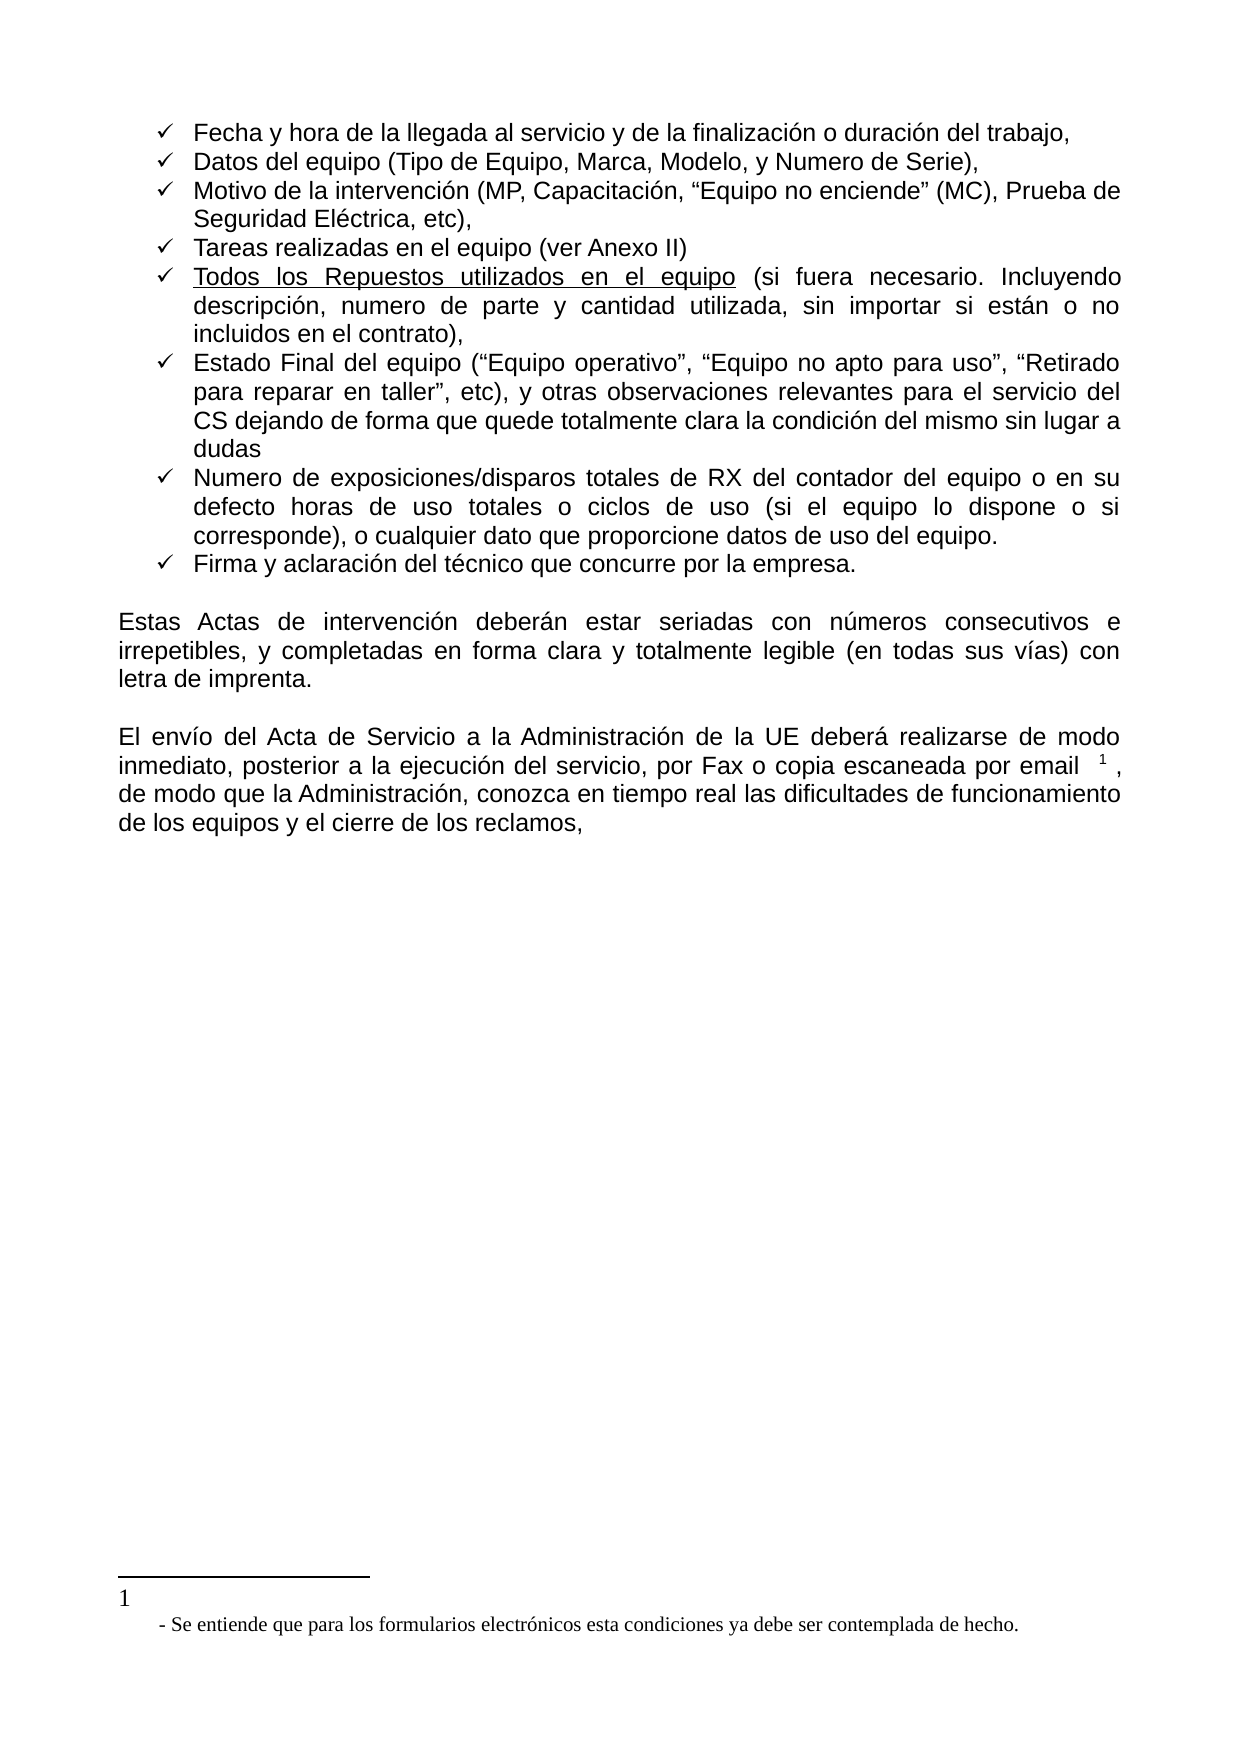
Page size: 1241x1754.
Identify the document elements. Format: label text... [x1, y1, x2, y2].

list Fecha y hora de la llegada al servicio y de la finalización o duración del trabajo, [156, 118, 1122, 147]
list Datos del equipo (Tipo de Equipo, Marca, Modelo, y Numero de Serie), [156, 147, 1122, 176]
text Estas Actas de intervención deberán estar seriadas con números consecutivos e irrepetibles, y completadas en forma clara y totalmente legible (en todas sus vías) con letra de imprenta. [118, 607, 1122, 693]
list Numero de exposiciones/disparos totales de RX del contador del equipo o en su defecto horas de uso totales o ciclos de uso (si el equipo lo dispone o si corresponde), o cualquier dato que proporcione datos de uso del equipo. [156, 463, 1122, 549]
list Todos los Repuestos utilizados en el equipo (si fuera necesario. Incluyendo descripción, numero de parte y cantidad utilizada, sin importar si están o no incluidos en el contrato), [156, 262, 1122, 348]
list Motivo de la intervención (MP, Capacitación, “Equipo no enciende” (MC), Prueba de Seguridad Eléctrica, etc), [156, 176, 1122, 233]
list Tareas realizadas en el equipo (ver Anexo II) [156, 233, 1122, 262]
text El envío del Acta de Servicio a la Administración de la UE deberá realizarse de modo inmediato, posterior a la ejecución del servicio, por Fax o copia escaneada por email , de modo que la Administración, conozca en tiempo real las dificultades de funcionamiento de los equipos y el cierre de los reclamos, [118, 722, 1122, 837]
list Firma y aclaración del técnico que concurre por la empresa. [156, 549, 1122, 578]
text - Se entiende que para los formularios electrónicos esta condiciones ya debe ser contemplada de hecho. [118, 1612, 1122, 1636]
list Estado Final del equipo (“Equipo operativo”, “Equipo no apto para uso”, “Retirado para reparar en taller”, etc), y otras observaciones relevantes para el servicio del CS dejando de forma que quede totalmente clara la condición del mismo sin lugar a dudas [156, 348, 1122, 463]
